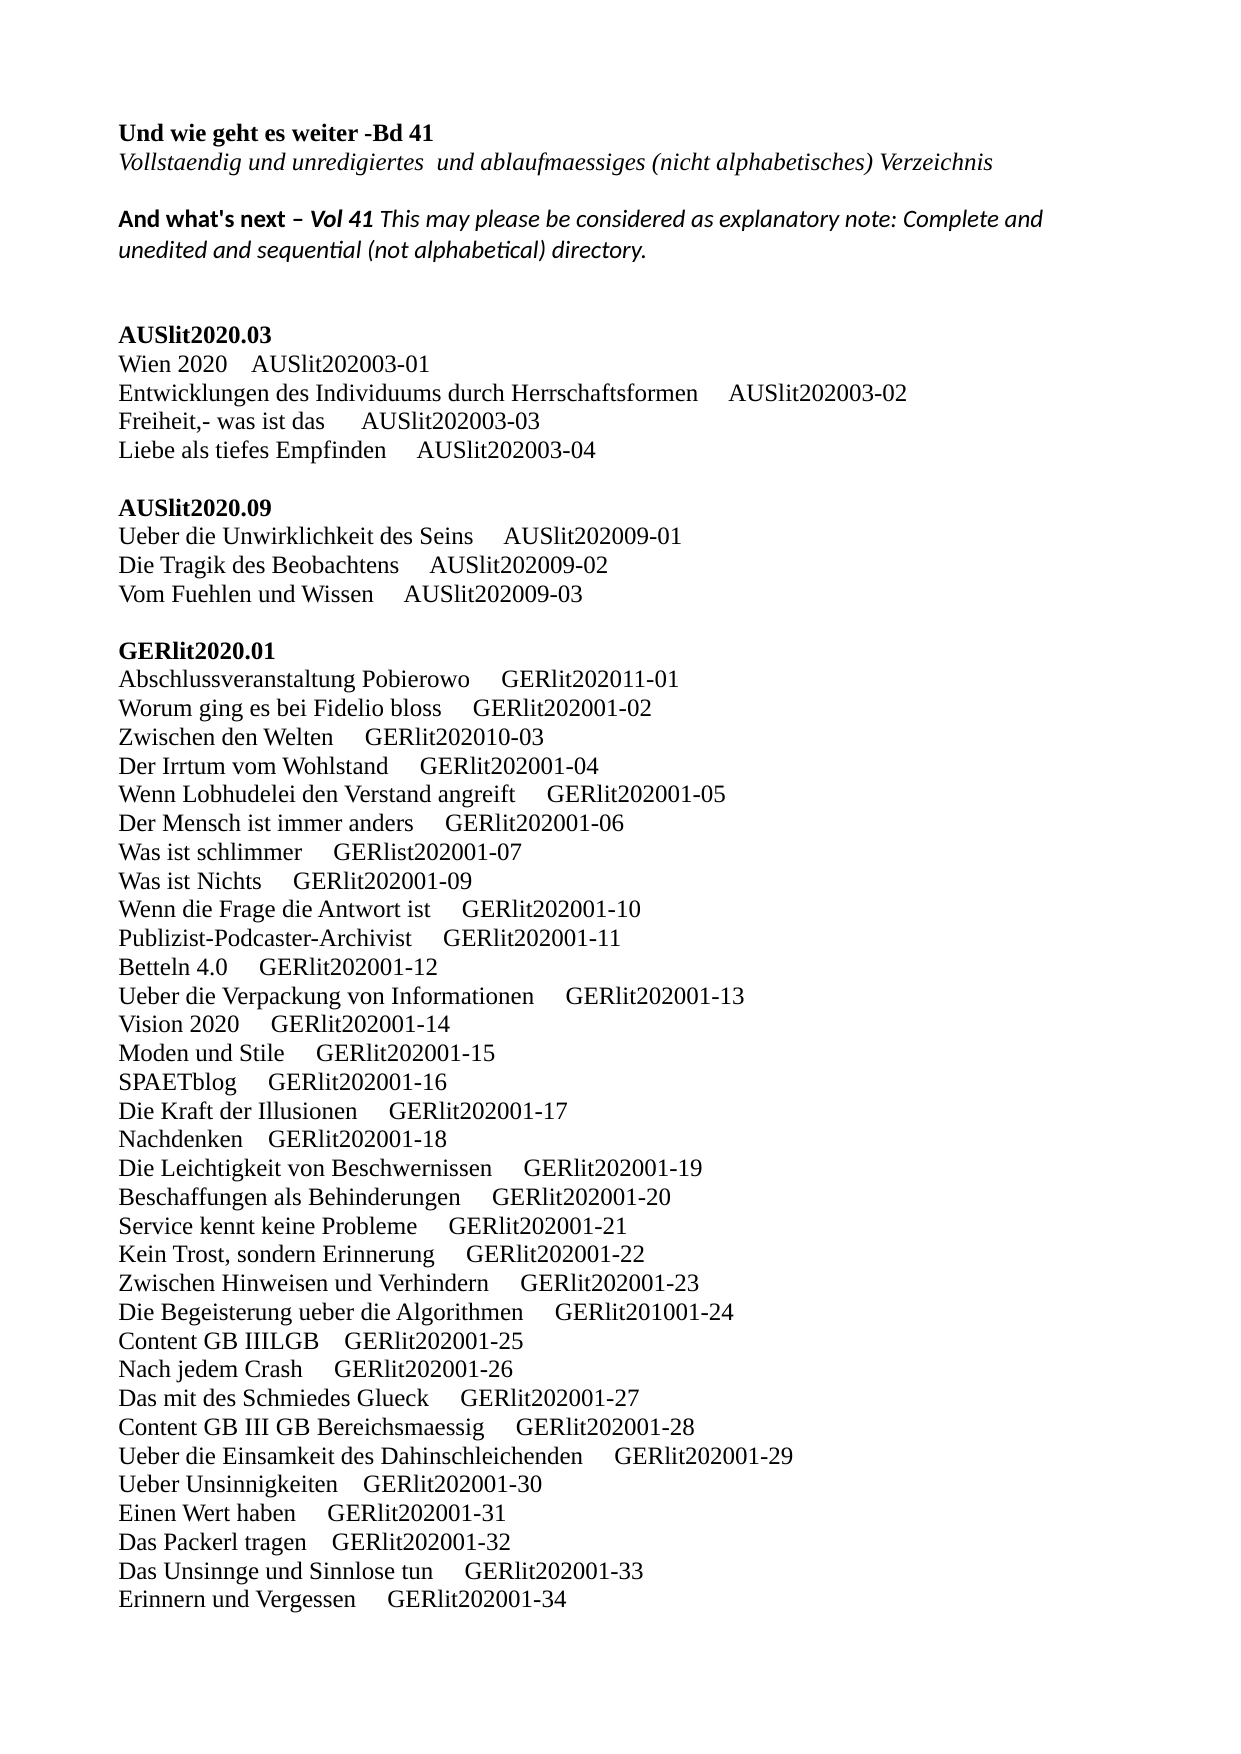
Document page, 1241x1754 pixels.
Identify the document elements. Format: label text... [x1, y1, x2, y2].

text Ueber die Einsamkeit des Dahinschleichenden GERlit202001-29 [118, 1441, 1122, 1469]
text Publizist-Podcaster-Archivist GERlit202001-11 [118, 923, 1122, 952]
text Wenn die Frage die Antwort ist GERlit202001-10 [118, 894, 1122, 923]
text Was ist schlimmer GERlist202001-07 [118, 837, 1122, 866]
text Entwicklungen des Individuums durch Herrschaftsformen AUSlit202003-02 [118, 378, 1122, 406]
text Kein Trost, sondern Erinnerung GERlit202001-22 [118, 1239, 1122, 1268]
text And what's next – Vol 41 This may please be considered as explanatory note: Complete and unedited and sequential (not alphabetical) directory. [118, 204, 1122, 265]
text GERlit2020.01 [118, 636, 1122, 664]
text Zwischen Hinweisen und Verhindern GERlit202001-23 [118, 1268, 1122, 1297]
text Vom Fuehlen und Wissen AUSlit202009-03 [118, 579, 1122, 608]
text Die Kraft der Illusionen GERlit202001-17 [118, 1096, 1122, 1124]
text Abschlussveranstaltung Pobierowo GERlit202011-01 [118, 664, 1122, 693]
text Das mit des Schmiedes Glueck GERlit202001-27 [118, 1383, 1122, 1412]
text AUSlit2020.09 [118, 493, 1122, 521]
text Die Leichtigkeit von Beschwernissen GERlit202001-19 [118, 1153, 1122, 1182]
text SPAETblog GERlit202001-16 [118, 1067, 1122, 1096]
text Zwischen den Welten GERlit202010-03 [118, 722, 1122, 751]
text Freiheit,- was ist das AUSlit202003-03 [118, 406, 1122, 435]
text Einen Wert haben GERlit202001-31 [118, 1498, 1122, 1527]
text Worum ging es bei Fidelio bloss GERlit202001-02 [118, 693, 1122, 722]
text Das Unsinnge und Sinnlose tun GERlit202001-33 [118, 1556, 1122, 1584]
text Das Packerl tragen GERlit202001-32 [118, 1527, 1122, 1556]
text Wenn Lobhudelei den Verstand angreift GERlit202001-05 [118, 779, 1122, 808]
text Wien 2020 AUSlit202003-01 [118, 349, 1122, 378]
text Content GB IIILGB GERlit202001-25 [118, 1326, 1122, 1354]
text Der Mensch ist immer anders GERlit202001-06 [118, 808, 1122, 837]
text Liebe als tiefes Empfinden AUSlit202003-04 [118, 435, 1122, 464]
text Vollstaendig und unredigiertes und ablaufmaessiges (nicht alphabetisches) Verzeichnis [118, 147, 1122, 176]
text Und wie geht es weiter -Bd 41 [118, 118, 1122, 147]
text Die Tragik des Beobachtens AUSlit202009-02 [118, 550, 1122, 579]
text Die Begeisterung ueber die Algorithmen GERlit201001-24 [118, 1297, 1122, 1326]
text Moden und Stile GERlit202001-15 [118, 1038, 1122, 1067]
text Nachdenken GERlit202001-18 [118, 1124, 1122, 1153]
text Nach jedem Crash GERlit202001-26 [118, 1354, 1122, 1383]
text Erinnern und Vergessen GERlit202001-34 [118, 1584, 1122, 1613]
text Ueber die Verpackung von Informationen GERlit202001-13 [118, 981, 1122, 1009]
text Service kennt keine Probleme GERlit202001-21 [118, 1211, 1122, 1239]
text Der Irrtum vom Wohlstand GERlit202001-04 [118, 751, 1122, 779]
text Ueber Unsinnigkeiten GERlit202001-30 [118, 1469, 1122, 1498]
text Ueber die Unwirklichkeit des Seins AUSlit202009-01 [118, 521, 1122, 550]
text Betteln 4.0 GERlit202001-12 [118, 952, 1122, 981]
text Vision 2020 GERlit202001-14 [118, 1009, 1122, 1038]
text Content GB III GB Bereichsmaessig GERlit202001-28 [118, 1412, 1122, 1441]
text AUSlit2020.03 [118, 320, 1122, 349]
text Beschaffungen als Behinderungen GERlit202001-20 [118, 1182, 1122, 1211]
text Was ist Nichts GERlit202001-09 [118, 866, 1122, 894]
